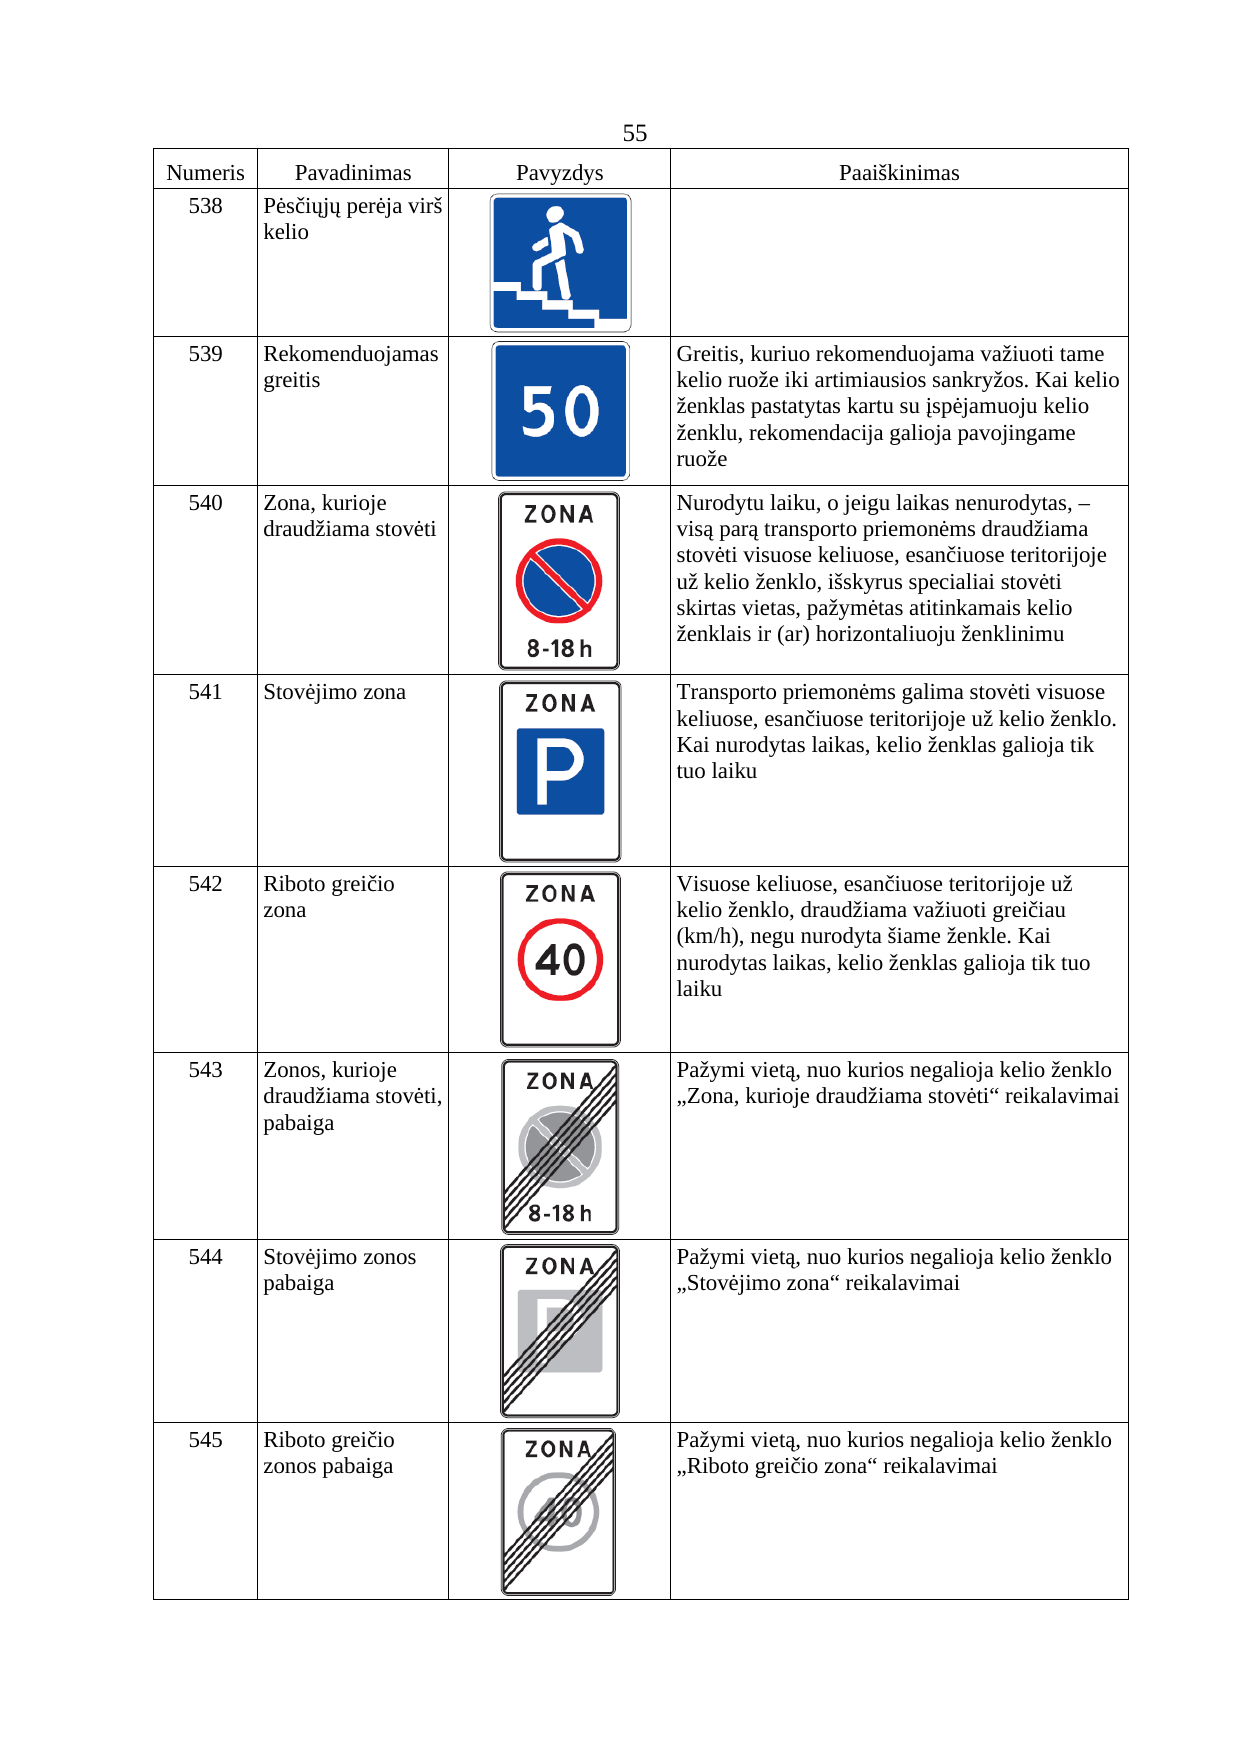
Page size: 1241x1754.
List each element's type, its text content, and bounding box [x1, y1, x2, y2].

table_cell [449, 189, 670, 336]
table_cell Zonos, kurioje draudžiama stovėti, pabaiga [258, 1053, 448, 1239]
table_cell 539 [154, 337, 257, 485]
table_cell [449, 1053, 670, 1239]
table_header Numeris [154, 149, 257, 188]
table_cell Riboto greičio zonos pabaiga [258, 1423, 448, 1599]
table_cell 545 [154, 1423, 257, 1599]
table_cell [449, 337, 670, 485]
table_header Pavyzdys [449, 149, 670, 188]
table_cell [449, 1240, 670, 1422]
table_cell Riboto greičio zona [258, 867, 448, 1052]
table_cell 541 [154, 675, 257, 866]
table_cell Visuose keliuose, esančiuose teritorijoje už kelio ženklo, draudžiama važiuoti greičiau (km/h), negu nurodyta šiame ženkle. Kai nurodytas laikas, kelio ženklas galioja tik tuo laiku [671, 867, 1128, 1052]
table_cell Greitis, kuriuo rekomenduojama važiuoti tame kelio ruože iki artimiausios sankryžos. Kai kelio ženklas pastatytas kartu su įspėjamuoju kelio ženklu, rekomendacija galioja pavojingame ruože [671, 337, 1128, 485]
table_cell [449, 486, 670, 674]
table_cell Stovėjimo zonos pabaiga [258, 1240, 448, 1422]
table_cell 543 [154, 1053, 257, 1239]
table_cell Stovėjimo zona [258, 675, 448, 866]
table_cell [449, 675, 670, 866]
table_cell 540 [154, 486, 257, 674]
table_header Pavadinimas [258, 149, 448, 188]
table_cell Transporto priemonėms galima stovėti visuose keliuose, esančiuose teritorijoje už kelio ženklo. Kai nurodytas laikas, kelio ženklas galioja tik tuo laiku [671, 675, 1128, 866]
table_cell [449, 1423, 670, 1599]
table_cell 542 [154, 867, 257, 1052]
table_cell [671, 189, 1128, 336]
table_cell Pažymi vietą, nuo kurios negalioja kelio ženklo „Stovėjimo zona“ reikalavimai [671, 1240, 1128, 1422]
table_cell Pėsčiųjų perėja virš kelio [258, 189, 448, 336]
table_cell Pažymi vietą, nuo kurios negalioja kelio ženklo „Riboto greičio zona“ reikalavimai [671, 1423, 1128, 1599]
table_cell [449, 867, 670, 1052]
table_cell 538 [154, 189, 257, 336]
table_cell Pažymi vietą, nuo kurios negalioja kelio ženklo „Zona, kurioje draudžiama stovėti“ reikalavimai [671, 1053, 1128, 1239]
table_cell Zona, kurioje draudžiama stovėti [258, 486, 448, 674]
table_header Paaiškinimas [671, 149, 1128, 188]
table_cell Rekomenduojamas greitis [258, 337, 448, 485]
table_cell Nurodytu laiku, o jeigu laikas nenurodytas, – visą parą transporto priemonėms draudžiama stovėti visuose keliuose, esančiuose teritorijoje už kelio ženklo, išskyrus specialiai stovėti skirtas vietas, pažymėtas atitinkamais kelio ženklais ir (ar) horizontaliuoju ženklinimu [671, 486, 1128, 674]
table_cell 544 [154, 1240, 257, 1422]
